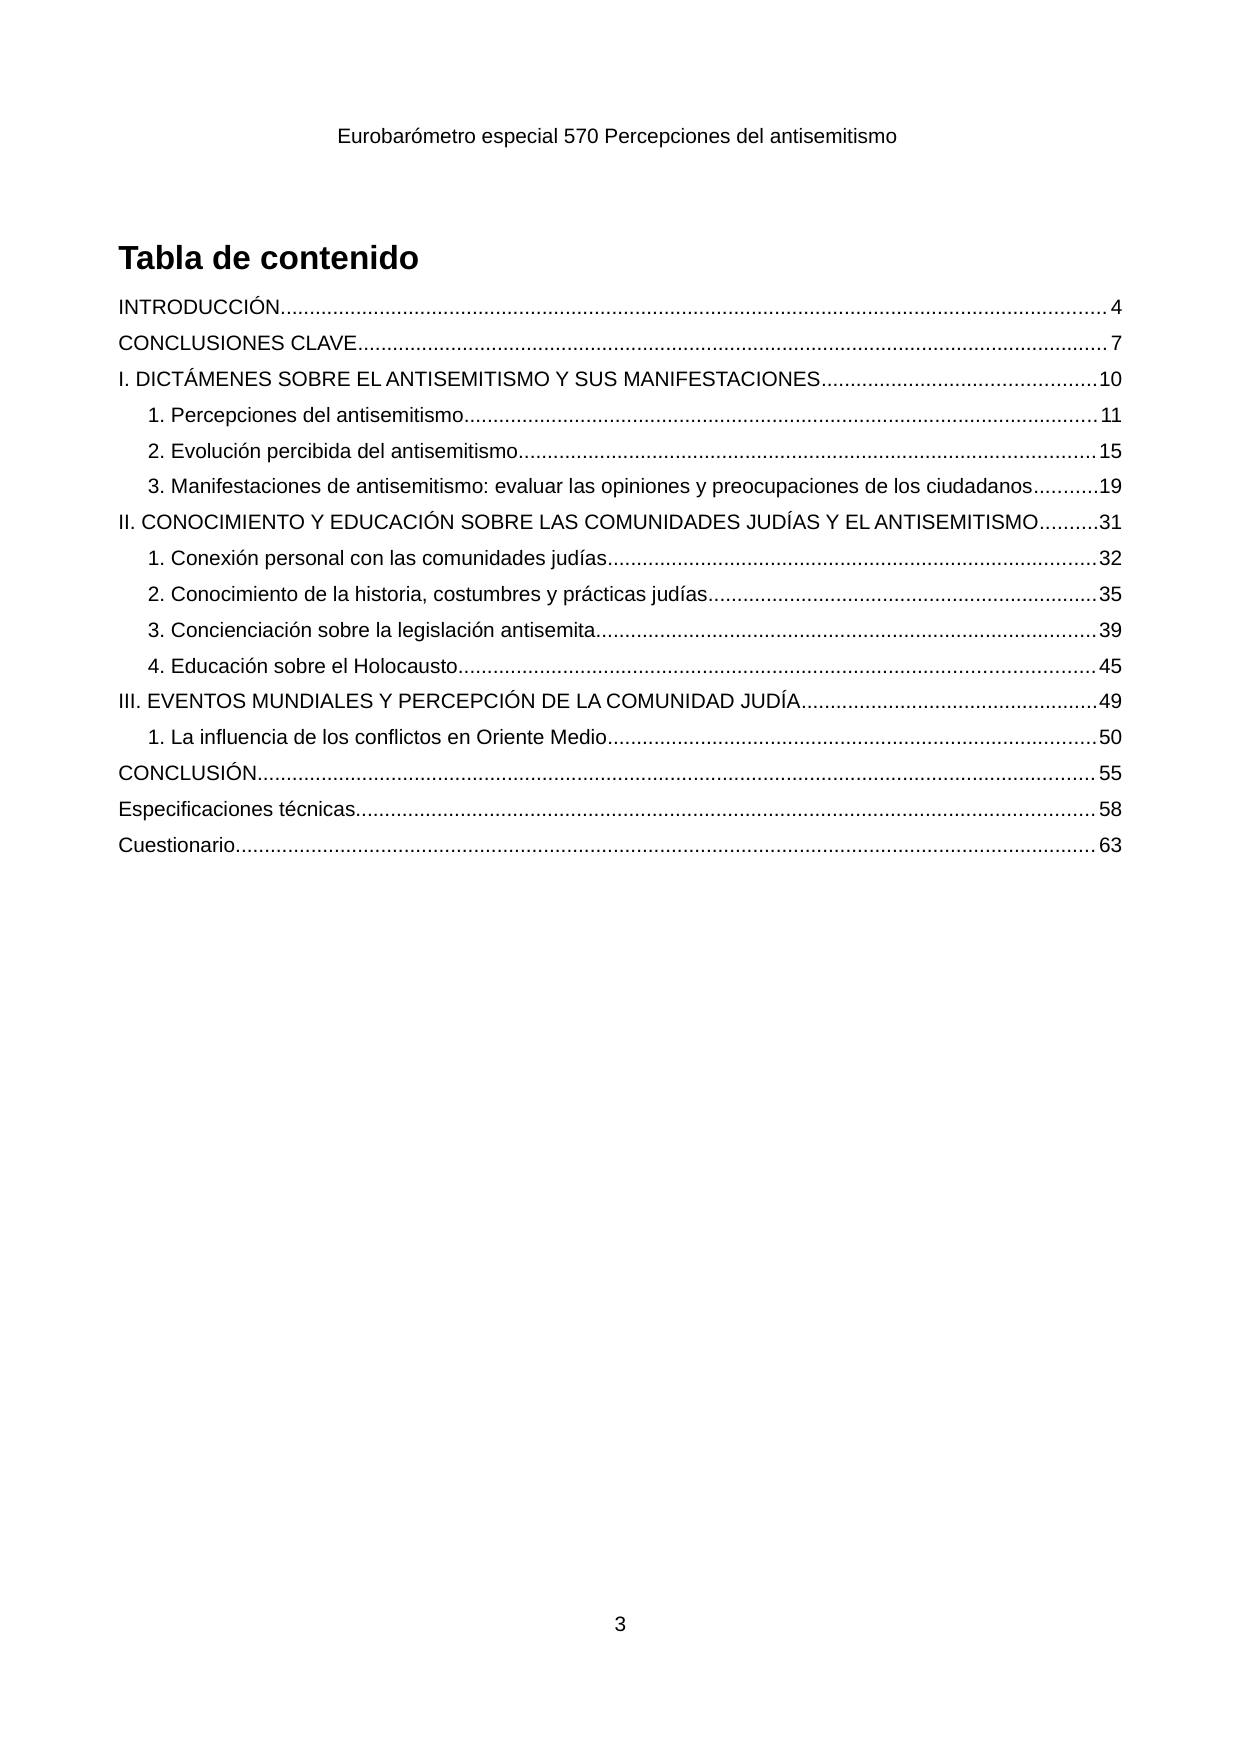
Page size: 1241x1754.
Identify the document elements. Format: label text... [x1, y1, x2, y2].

text III. EVENTOS MUNDIALES Y PERCEPCIÓN DE LA COMUNIDAD JUDÍA 49 [118, 689, 1122, 713]
text 1. Conexión personal con las comunidades judías 32 [148, 546, 1122, 570]
text 2. Conocimiento de la historia, costumbres y prácticas judías 35 [148, 582, 1122, 606]
subtitle Tabla de contenido [118, 238, 1122, 277]
text Cuestionario 63 [118, 833, 1122, 857]
text 3. Manifestaciones de antisemitismo: evaluar las opiniones y preocupaciones de los ciudadanos 19 [148, 474, 1122, 498]
text 1. La influencia de los conflictos en Oriente Medio 50 [148, 725, 1122, 749]
text 1. Percepciones del antisemitismo 11 [148, 403, 1122, 427]
text II. CONOCIMIENTO Y EDUCACIÓN SOBRE LAS COMUNIDADES JUDÍAS Y EL ANTISEMITISMO 31 [118, 510, 1122, 534]
text 2. Evolución percibida del antisemitismo 15 [148, 438, 1122, 462]
text 4. Educación sobre el Holocausto 45 [148, 653, 1122, 677]
text INTRODUCCIÓN 4 [118, 295, 1122, 319]
text CONCLUSIÓN 55 [118, 761, 1122, 785]
text 3. Concienciación sobre la legislación antisemita 39 [148, 618, 1122, 642]
text Especificaciones técnicas 58 [118, 797, 1122, 821]
text CONCLUSIONES CLAVE 7 [118, 331, 1122, 355]
text I. DICTÁMENES SOBRE EL ANTISEMITISMO Y SUS MANIFESTACIONES 10 [118, 367, 1122, 391]
